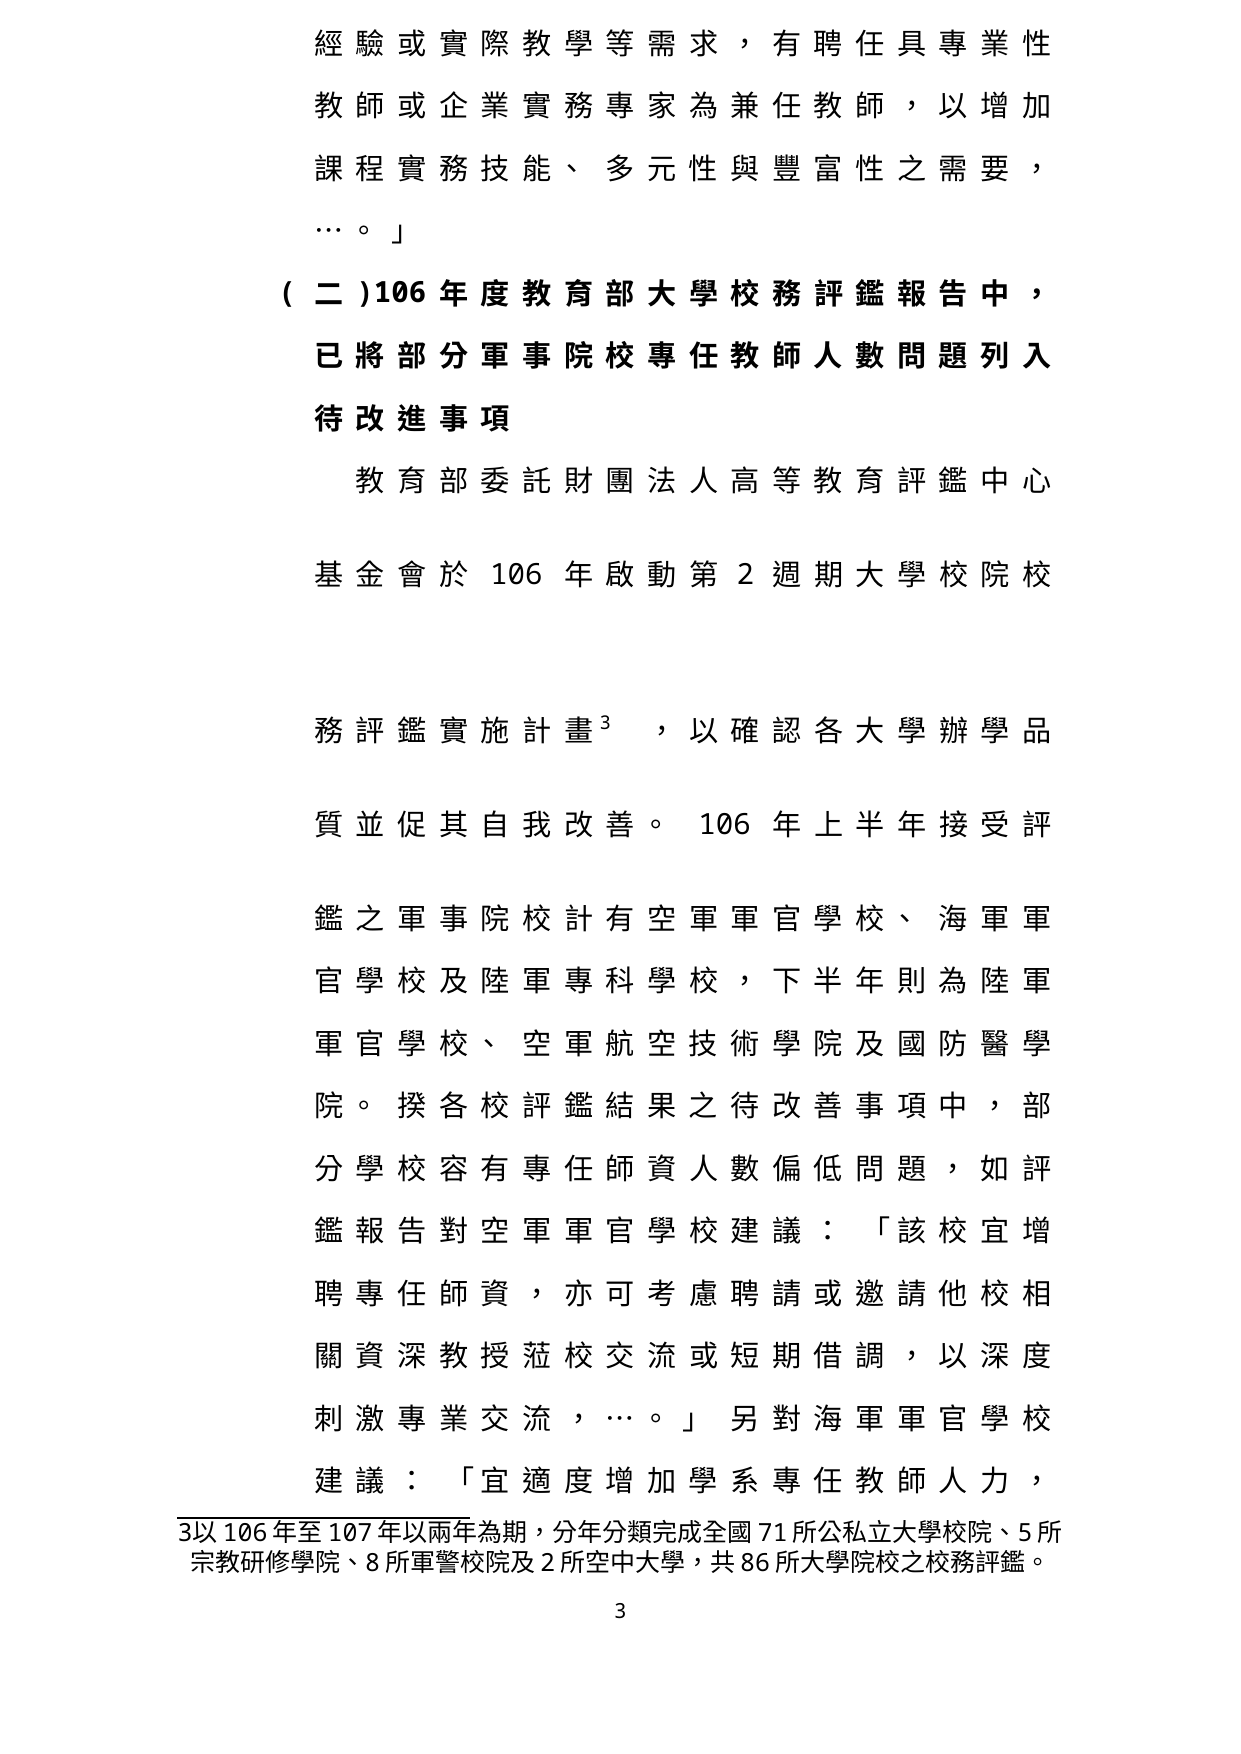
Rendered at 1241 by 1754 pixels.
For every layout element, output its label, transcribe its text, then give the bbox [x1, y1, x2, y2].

text (二)106年度教育部大學校務評鑑報告中，已將部分軍事院校專任教師人數問題列入待改進事項 [242, 250, 1058, 437]
text 以106年至107年以兩年為期，分年分類完成全國71所公私立大學校院、5所宗教研修學院、8所軍警校院及2所空中大學，共86所大學院校之校務評鑑。 [177, 1518, 1063, 1577]
text 大學法第5條第2項規定：「教育部為促進各大學之發展，應組成評鑑委員會或委託學術團體或專業評鑑機構，定期辦理大學評鑑，並公告其結果，作為學校調整發展之參考；…。」軍事教育條例第22條亦規定：「為提升軍事教育水準，各軍事基礎院校應接受教育部辦理之大學評鑑。」另就各大專院校專任及兼任師資之聘任，教育部106年5月3日修正發布專科以上學校兼任教師聘任辦法，其中第3點規定：「專科以上學校因專業特殊性、產業實務經驗或實際教學等需求，得聘任兼任教師。」其於第3條條文修正說明欄中亦陳明：「為提升學習品質與成效，專科以上學校師資之聘任，應以專任教師為主，惟為因應部分專業特殊性、產業實務經驗或實際教學等需求，有聘任具專業性教師或企業實務專家為兼任教師，以增加課程實務技能、多元性與豐富性之需要，…。」 [271, 0, 1058, 250]
text 教育部委託財團法人高等教育評鑑中心基金會於106年啟動第2週期大學校院校務評鑑實施計畫，以確認各大學辦學品質並促其自我改善。106年上半年接受評鑑之軍事院校計有空軍軍官學校、海軍軍官學校及陸軍專科學校，下半年則為陸軍軍官學校、空軍航空技術學院及國防醫學院。揆各校評鑑結果之待改善事項中，部分學校容有專任師資人數偏低問題，如評鑑報告對空軍軍官學校建議：「該校宜增聘專任師資，亦可考慮聘請或邀請他校相關資深教授蒞校交流或短期借調，以深度刺激專業交流，…。」另對海軍軍官學校建議：「宜適度增加學系專任教師人力， [271, 437, 1058, 1500]
